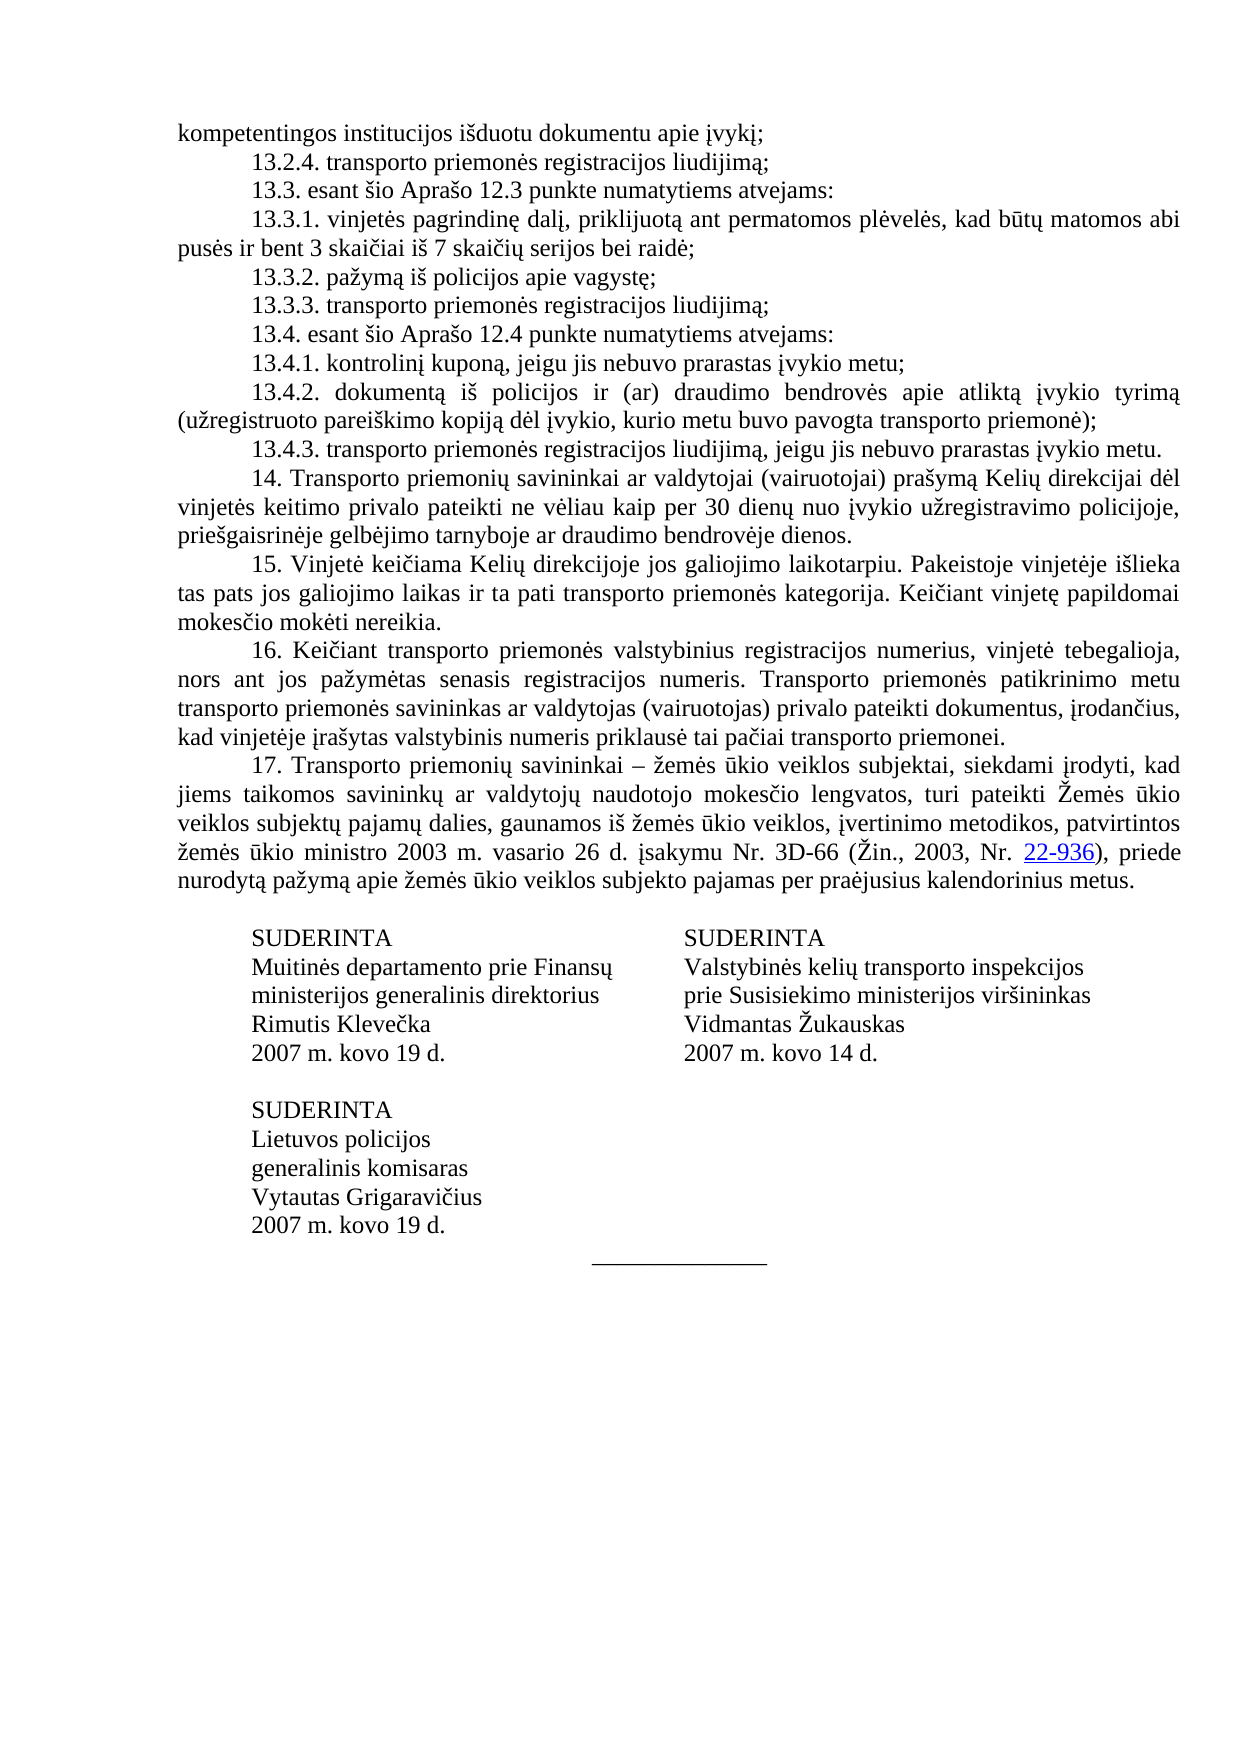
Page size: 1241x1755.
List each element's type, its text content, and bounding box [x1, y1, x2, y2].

text 13.3. esant šio Aprašo 12.3 punkte numatytiems atvejams: [177, 176, 1181, 204]
text 17. Transporto priemonių savininkai – žemės ūkio veiklos subjektai, siekdami įrodyti, kad jiems taikomos savininkų ar valdytojų naudotojo mokesčio lengvatos, turi pateikti Žemės ūkio veiklos subjektų pajamų dalies, gaunamos iš žemės ūkio veiklos, įvertinimo metodikos, patvirtintos žemės ūkio ministro 2003 m. vasario 26 d. įsakymu Nr. 3D-66 (Žin., 2003, Nr. 22-936), priede nurodytą pažymą apie žemės ūkio veiklos subjekto pajamas per praėjusius kalendorinius metus. [177, 751, 1181, 894]
text Vytautas Grigaravičius [177, 1182, 1181, 1211]
text 13.3.2. pažymą iš policijos apie vagystę; [177, 262, 1181, 291]
text 13.4.2. dokumentą iš policijos ir (ar) draudimo bendrovės apie atliktą įvykio tyrimą (užregistruoto pareiškimo kopiją dėl įvykio, kurio metu buvo pavogta transporto priemonė); [177, 377, 1181, 434]
text 2007 m. kovo 19 d. [177, 1211, 1181, 1239]
text SUDERINTA [177, 1096, 1181, 1124]
text Rimutis Klevečka Vidmantas Žukauskas [177, 1009, 1181, 1038]
text 13.2.4. transporto priemonės registracijos liudijimą; [177, 147, 1181, 176]
text 13.3.3. transporto priemonės registracijos liudijimą; [177, 291, 1181, 319]
text 13.4.1. kontrolinį kuponą, jeigu jis nebuvo prarastas įvykio metu; [177, 348, 1181, 377]
text kompetentingos institucijos išduotu dokumentu apie įvykį; [177, 118, 1181, 147]
text SUDERINTA SUDERINTA [177, 923, 1181, 952]
text ______________ [177, 1239, 1181, 1268]
text 2007 m. kovo 19 d. 2007 m. kovo 14 d. [177, 1038, 1181, 1067]
text generalinis komisaras [177, 1153, 1181, 1182]
text 14. Transporto priemonių savininkai ar valdytojai (vairuotojai) prašymą Kelių direkcijai dėl vinjetės keitimo privalo pateikti ne vėliau kaip per 30 dienų nuo įvykio užregistravimo policijoje, priešgaisrinėje gelbėjimo tarnyboje ar draudimo bendrovėje dienos. [177, 463, 1181, 549]
text Lietuvos policijos [177, 1124, 1181, 1153]
text 15. Vinjetė keičiama Kelių direkcijoje jos galiojimo laikotarpiu. Pakeistoje vinjetėje išlieka tas pats jos galiojimo laikas ir ta pati transporto priemonės kategorija. Keičiant vinjetę papildomai mokesčio mokėti nereikia. [177, 549, 1181, 636]
text 13.4.3. transporto priemonės registracijos liudijimą, jeigu jis nebuvo prarastas įvykio metu. [177, 434, 1181, 463]
text ministerijos generalinis direktorius prie Susisiekimo ministerijos viršininkas [177, 981, 1181, 1009]
text Muitinės departamento prie Finansų Valstybinės kelių transporto inspekcijos [177, 952, 1181, 981]
text 13.4. esant šio Aprašo 12.4 punkte numatytiems atvejams: [177, 319, 1181, 348]
text 16. Keičiant transporto priemonės valstybinius registracijos numerius, vinjetė tebegalioja, nors ant jos pažymėtas senasis registracijos numeris. Transporto priemonės patikrinimo metu transporto priemonės savininkas ar valdytojas (vairuotojas) privalo pateikti dokumentus, įrodančius, kad vinjetėje įrašytas valstybinis numeris priklausė tai pačiai transporto priemonei. [177, 636, 1181, 751]
text 13.3.1. vinjetės pagrindinę dalį, priklijuotą ant permatomos plėvelės, kad būtų matomos abi pusės ir bent 3 skaičiai iš 7 skaičių serijos bei raidė; [177, 204, 1181, 262]
